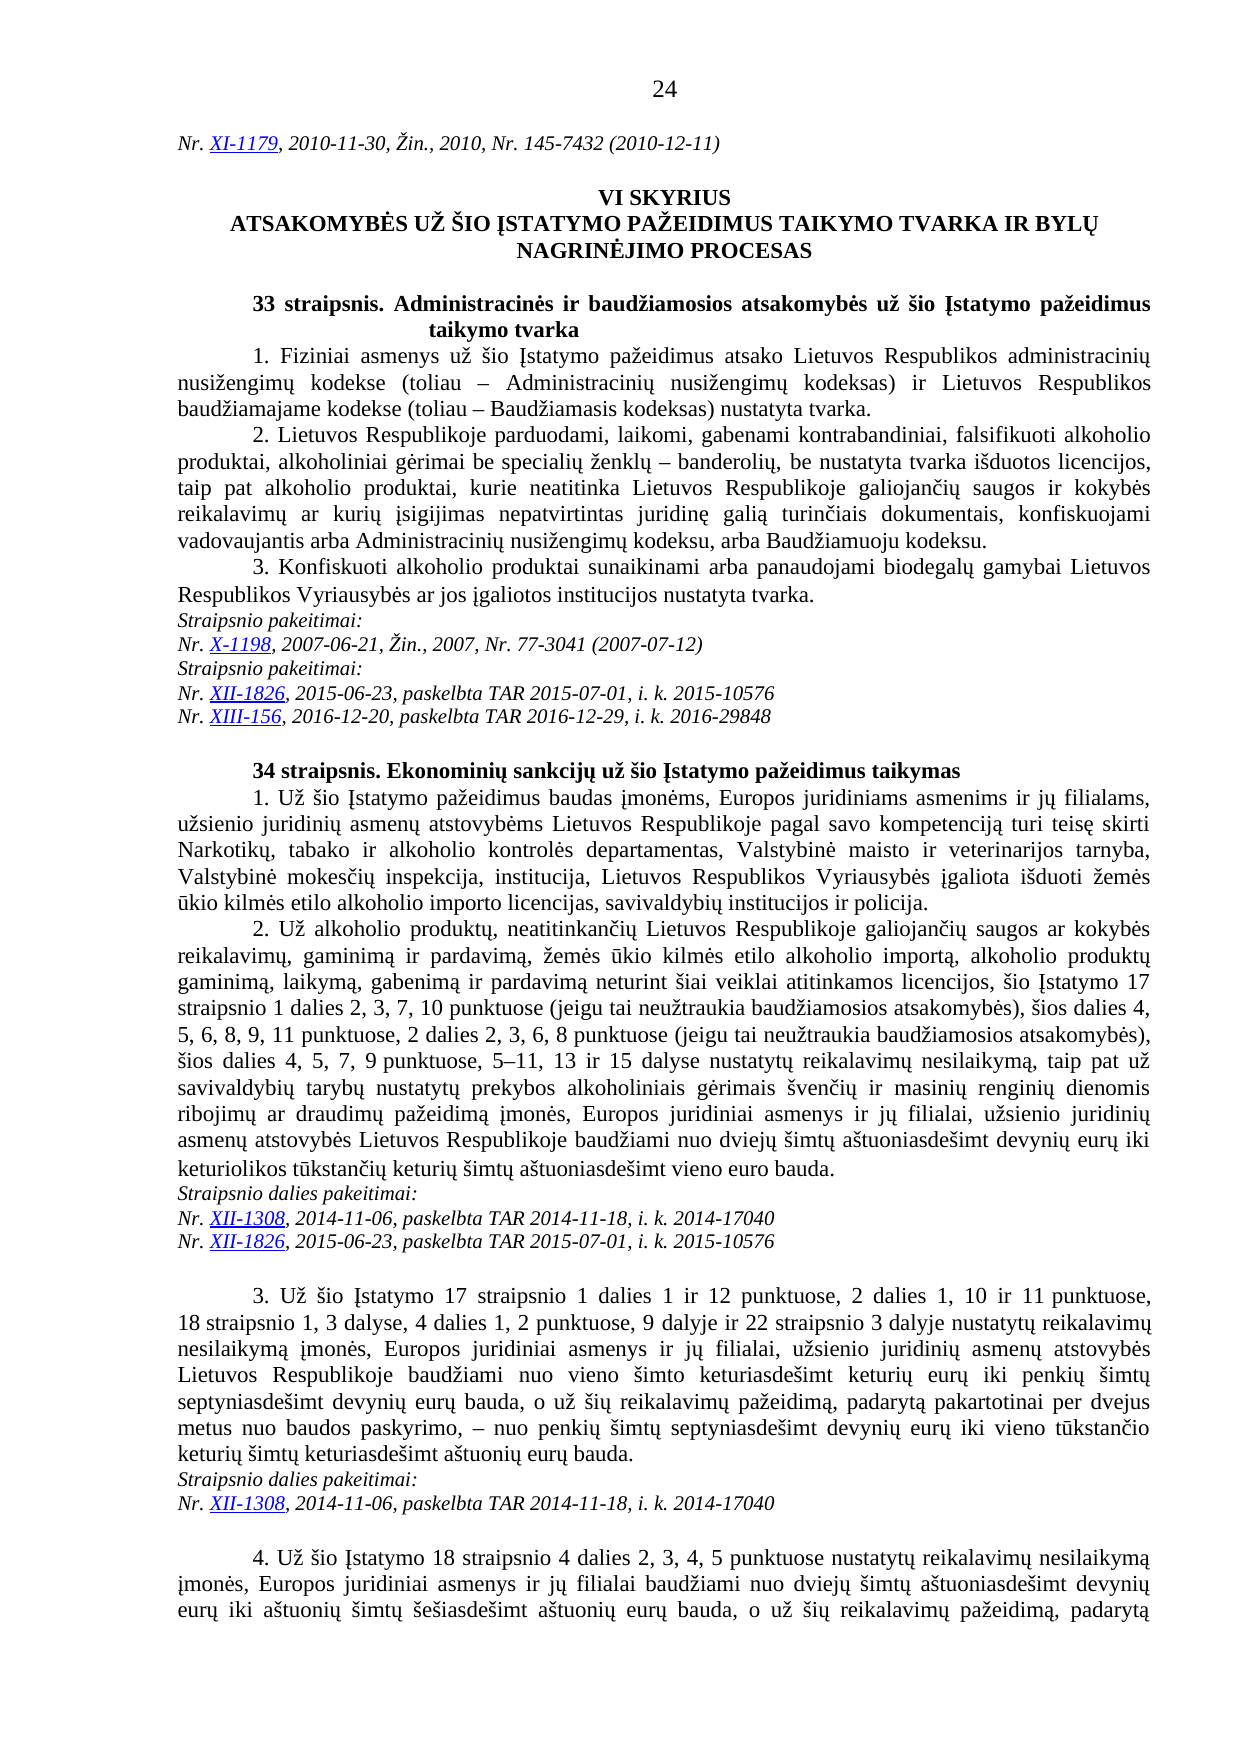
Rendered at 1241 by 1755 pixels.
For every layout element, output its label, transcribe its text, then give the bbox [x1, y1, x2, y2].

text VI SKYRIUS [177, 184, 1152, 211]
text 3. Už šio Įstatymo 17 straipsnio 1 dalies 1 ir 12 punktuose, 2 dalies 1, 10 ir 11 punktuose, 18 straipsnio 1, 3 dalyse, 4 dalies 1, 2 punktuose, 9 dalyje ir 22 straipsnio 3 dalyje nustatytų reikalavimų nesilaikymą įmonės, Europos juridiniai asmenys ir jų filialai, užsienio juridinių asmenų atstovybės Lietuvos Respublikoje baudžiami nuo vieno šimto keturiasdešimt keturių eurų iki penkių šimtų septyniasdešimt devynių eurų bauda, o už šių reikalavimų pažeidimą, padarytą pakartotinai per dvejus metus nuo baudos paskyrimo, – nuo penkių šimtų septyniasdešimt devynių eurų iki vieno tūkstančio keturių šimtų keturiasdešimt aštuonių eurų bauda. [177, 1282, 1152, 1467]
text ATSAKOMYBĖS UŽ ŠIO ĮSTATYMO PAŽEIDIMUS TAIKYMO TVARKA IR BYLŲ NAGRINĖJIMO PROCESAS [177, 211, 1152, 263]
text Nr. XI-1179, 2010-11-30, Žin., 2010, Nr. 145-7432 (2010-12-11) [177, 131, 1152, 155]
text 3. Konfiskuoti alkoholio produktai sunaikinami arba panaudojami biodegalų gamybai Lietuvos Respublikos Vyriausybės ar jos įgaliotos institucijos nustatyta tvarka. [177, 553, 1152, 608]
text Nr. XIII-156, 2016-12-20, paskelbta TAR 2016-12-29, i. k. 2016-29848 [177, 704, 1152, 728]
text Nr. XII-1308, 2014-11-06, paskelbta TAR 2014-11-18, i. k. 2014-17040 [177, 1491, 1152, 1515]
text Nr. XII-1826, 2015-06-23, paskelbta TAR 2015-07-01, i. k. 2015-10576 [177, 680, 1152, 704]
text 34 straipsnis. Ekonominių sankcijų už šio Įstatymo pažeidimus taikymas [177, 757, 1152, 784]
text Straipsnio dalies pakeitimai: [177, 1181, 1152, 1205]
text Nr. XII-1826, 2015-06-23, paskelbta TAR 2015-07-01, i. k. 2015-10576 [177, 1229, 1152, 1253]
text 4. Už šio Įstatymo 18 straipsnio 4 dalies 2, 3, 4, 5 punktuose nustatytų reikalavimų nesilaikymą įmonės, Europos juridiniai asmenys ir jų filialai baudžiami nuo dviejų šimtų aštuoniasdešimt devynių eurų iki aštuonių šimtų šešiasdešimt aštuonių eurų bauda, o už šių reikalavimų pažeidimą, padarytą [177, 1544, 1152, 1623]
text 33 straipsnis. Administracinės ir baudžiamosios atsakomybės už šio Įstatymo pažeidimus taikymo tvarka [252, 289, 1152, 342]
text 1. Už šio Įstatymo pažeidimus baudas įmonėms, Europos juridiniams asmenims ir jų filialams, užsienio juridinių asmenų atstovybėms Lietuvos Respublikoje pagal savo kompetenciją turi teisę skirti Narkotikų, tabako ir alkoholio kontrolės departamentas, Valstybinė maisto ir veterinarijos tarnyba, Valstybinė mokesčių inspekcija, institucija, Lietuvos Respublikos Vyriausybės įgaliota išduoti žemės ūkio kilmės etilo alkoholio importo licencijas, savivaldybių institucijos ir policija. [177, 784, 1152, 915]
text 2. Už alkoholio produktų, neatitinkančių Lietuvos Respublikoje galiojančių saugos ar kokybės reikalavimų, gaminimą ir pardavimą, žemės ūkio kilmės etilo alkoholio importą, alkoholio produktų gaminimą, laikymą, gabenimą ir pardavimą neturint šiai veiklai atitinkamos licencijos, šio Įstatymo 17 straipsnio 1 dalies 2, 3, 7, 10 punktuose (jeigu tai neužtraukia baudžiamosios atsakomybės), šios dalies 4, 5, 6, 8, 9, 11 punktuose, 2 dalies 2, 3, 6, 8 punktuose (jeigu tai neužtraukia baudžiamosios atsakomybės), šios dalies 4, 5, 7, 9 punktuose, 5–11, 13 ir 15 dalyse nustatytų reikalavimų nesilaikymą, taip pat už savivaldybių tarybų nustatytų prekybos alkoholiniais gėrimais švenčių ir masinių renginių dienomis ribojimų ar draudimų pažeidimą įmonės, Europos juridiniai asmenys ir jų filialai, užsienio juridinių asmenų atstovybės Lietuvos Respublikoje baudžiami nuo dviejų šimtų aštuoniasdešimt devynių eurų iki keturiolikos tūkstančių keturių šimtų aštuoniasdešimt vieno euro bauda. [177, 915, 1152, 1181]
text 1. Fiziniai asmenys už šio Įstatymo pažeidimus atsako Lietuvos Respublikos administracinių nusižengimų kodekse (toliau – Administracinių nusižengimų kodeksas) ir Lietuvos Respublikos baudžiamajame kodekse (toliau – Baudžiamasis kodeksas) nustatyta tvarka. [177, 342, 1152, 421]
text Straipsnio pakeitimai: [177, 608, 1152, 632]
text Straipsnio pakeitimai: [177, 656, 1152, 680]
text Straipsnio dalies pakeitimai: [177, 1467, 1152, 1491]
text 2. Lietuvos Respublikoje parduodami, laikomi, gabenami kontrabandiniai, falsifikuoti alkoholio produktai, alkoholiniai gėrimai be specialių ženklų – banderolių, be nustatyta tvarka išduotos licencijos, taip pat alkoholio produktai, kurie neatitinka Lietuvos Respublikoje galiojančių saugos ir kokybės reikalavimų ar kurių įsigijimas nepatvirtintas juridinę galią turinčiais dokumentais, konfiskuojami vadovaujantis arba Administracinių nusižengimų kodeksu, arba Baudžiamuoju kodeksu. [177, 421, 1152, 553]
text Nr. XII-1308, 2014-11-06, paskelbta TAR 2014-11-18, i. k. 2014-17040 [177, 1205, 1152, 1229]
text Nr. X-1198, 2007-06-21, Žin., 2007, Nr. 77-3041 (2007-07-12) [177, 632, 1152, 656]
